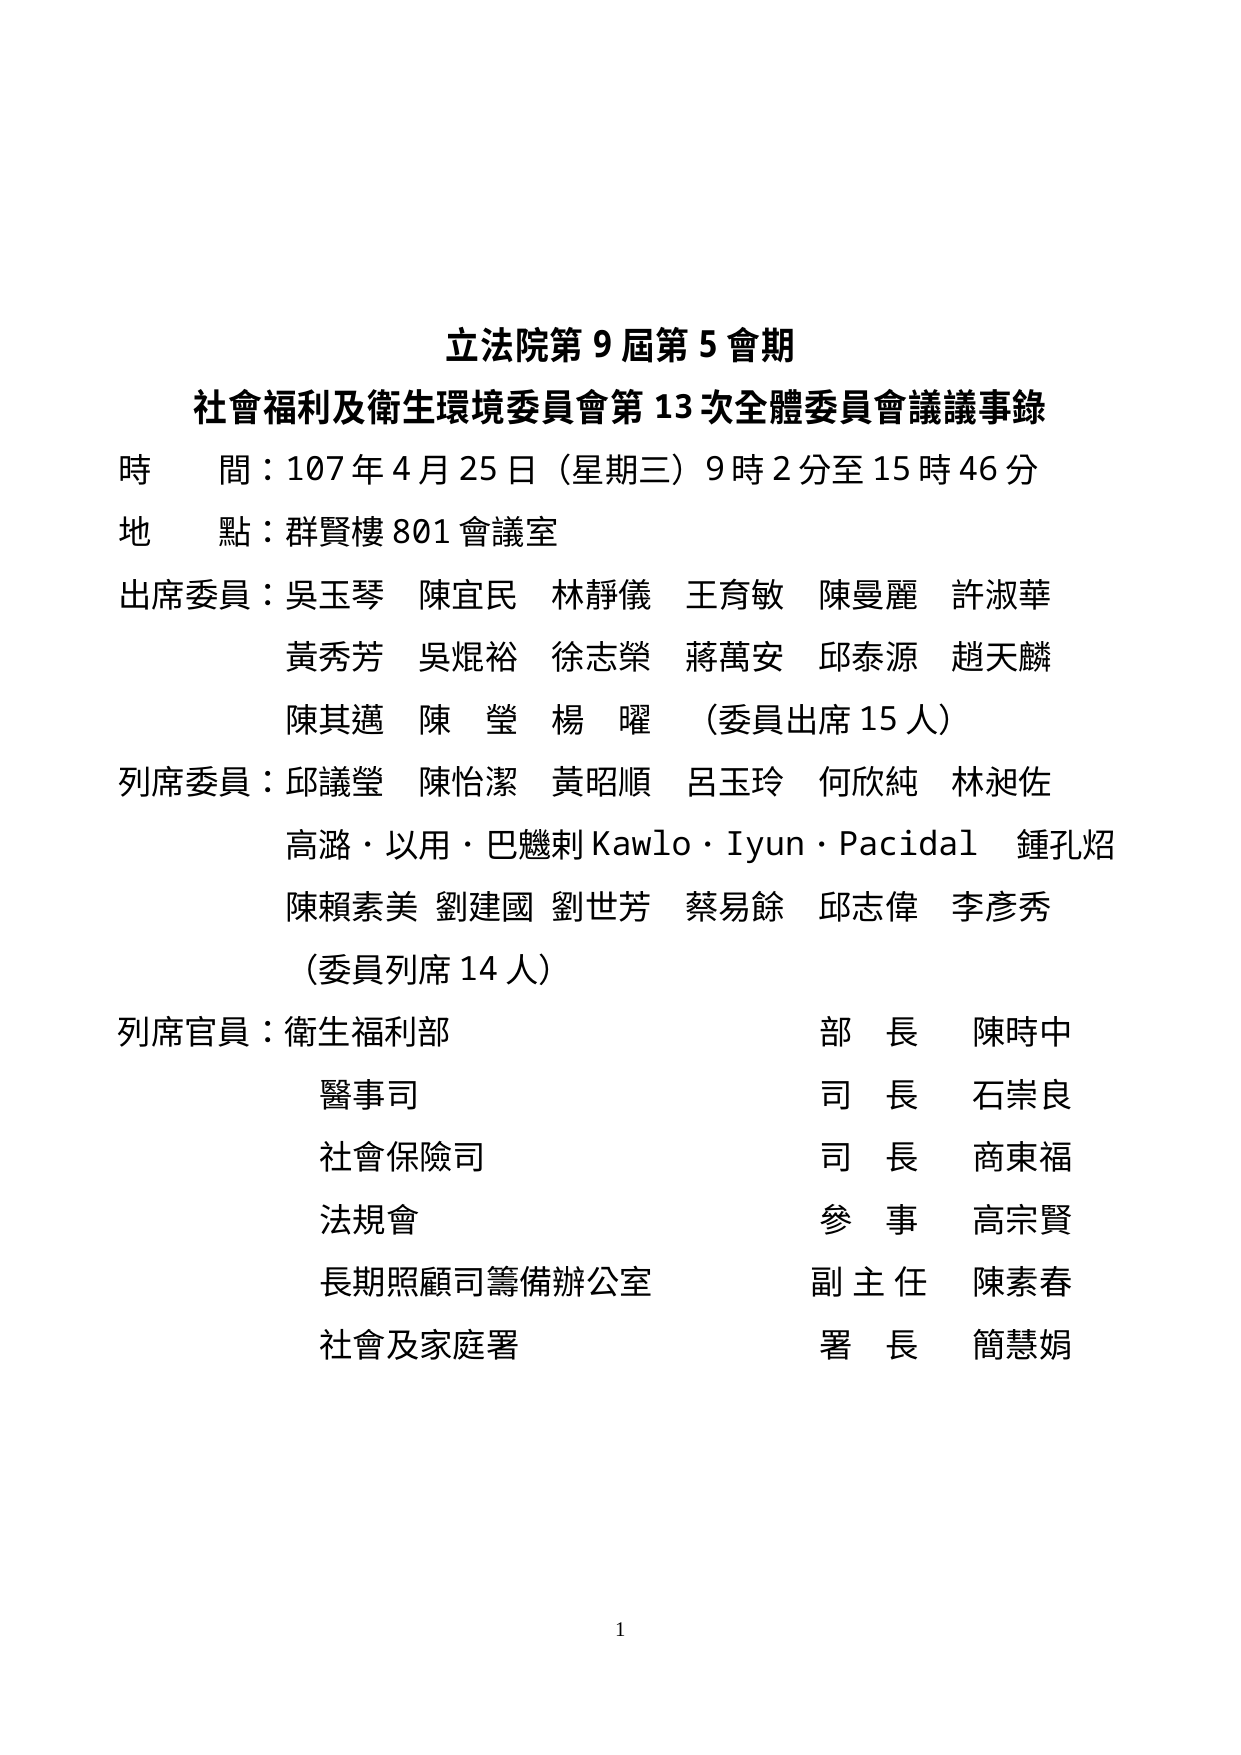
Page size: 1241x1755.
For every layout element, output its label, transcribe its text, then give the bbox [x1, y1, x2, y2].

table_cell [955, 1051, 969, 1113]
table_cell 高宗賢 [969, 1176, 1119, 1238]
table_cell 副主任 [783, 1239, 955, 1301]
text 地 點：群賢樓801會議室 [118, 488, 1122, 551]
table_cell 署長 [783, 1301, 955, 1363]
table_cell 商東福 [969, 1114, 1119, 1176]
table_header 部長 [783, 989, 955, 1051]
table_cell 社會及家庭署 [121, 1301, 783, 1363]
table_header [955, 989, 969, 1051]
text 社會福利及衛生環境委員會第13次全體委員會議議事錄 [118, 363, 1122, 426]
table_cell [955, 1301, 969, 1363]
table_cell [955, 1176, 969, 1238]
table_cell 簡慧娟 [969, 1301, 1119, 1363]
table_cell 陳素春 [969, 1239, 1119, 1301]
table_cell 醫事司 [121, 1051, 783, 1113]
table_header 陳時中 [969, 989, 1119, 1051]
table_header 列席官員：衛生福利部 [121, 989, 783, 1051]
table_cell 參事 [783, 1176, 955, 1238]
table_cell [955, 1239, 969, 1301]
table_cell 石崇良 [969, 1051, 1119, 1113]
table_cell 司長 [783, 1114, 955, 1176]
table_cell 社會保險司 [121, 1114, 783, 1176]
text 立法院第9屆第5會期 [118, 301, 1122, 363]
table_cell [955, 1114, 969, 1176]
table_cell 法規會 [121, 1176, 783, 1238]
text 出席委員：吳玉琴 陳宜民 林靜儀 王育敏 陳曼麗 許淑華 黃秀芳 吳焜裕 徐志榮 蔣萬安 邱泰源 趙天麟 陳其邁 陳 瑩 楊 曜 （委員出席15人） [118, 551, 1122, 738]
text 時 間：107年4月25日（星期三）9時2分至15時46分 [118, 426, 1122, 488]
table_cell 司長 [783, 1051, 955, 1113]
table_cell 長期照顧司籌備辦公室 [121, 1239, 783, 1301]
text 列席委員：邱議瑩 陳怡潔 黃昭順 呂玉玲 何欣純 林昶佐 高潞．以用．巴魕剌Kawlo．Iyun．Pacidal 鍾孔炤 陳賴素美 劉建國 劉世芳 蔡易餘 邱志偉 李彥秀 （委員列席14人） [118, 738, 1122, 988]
